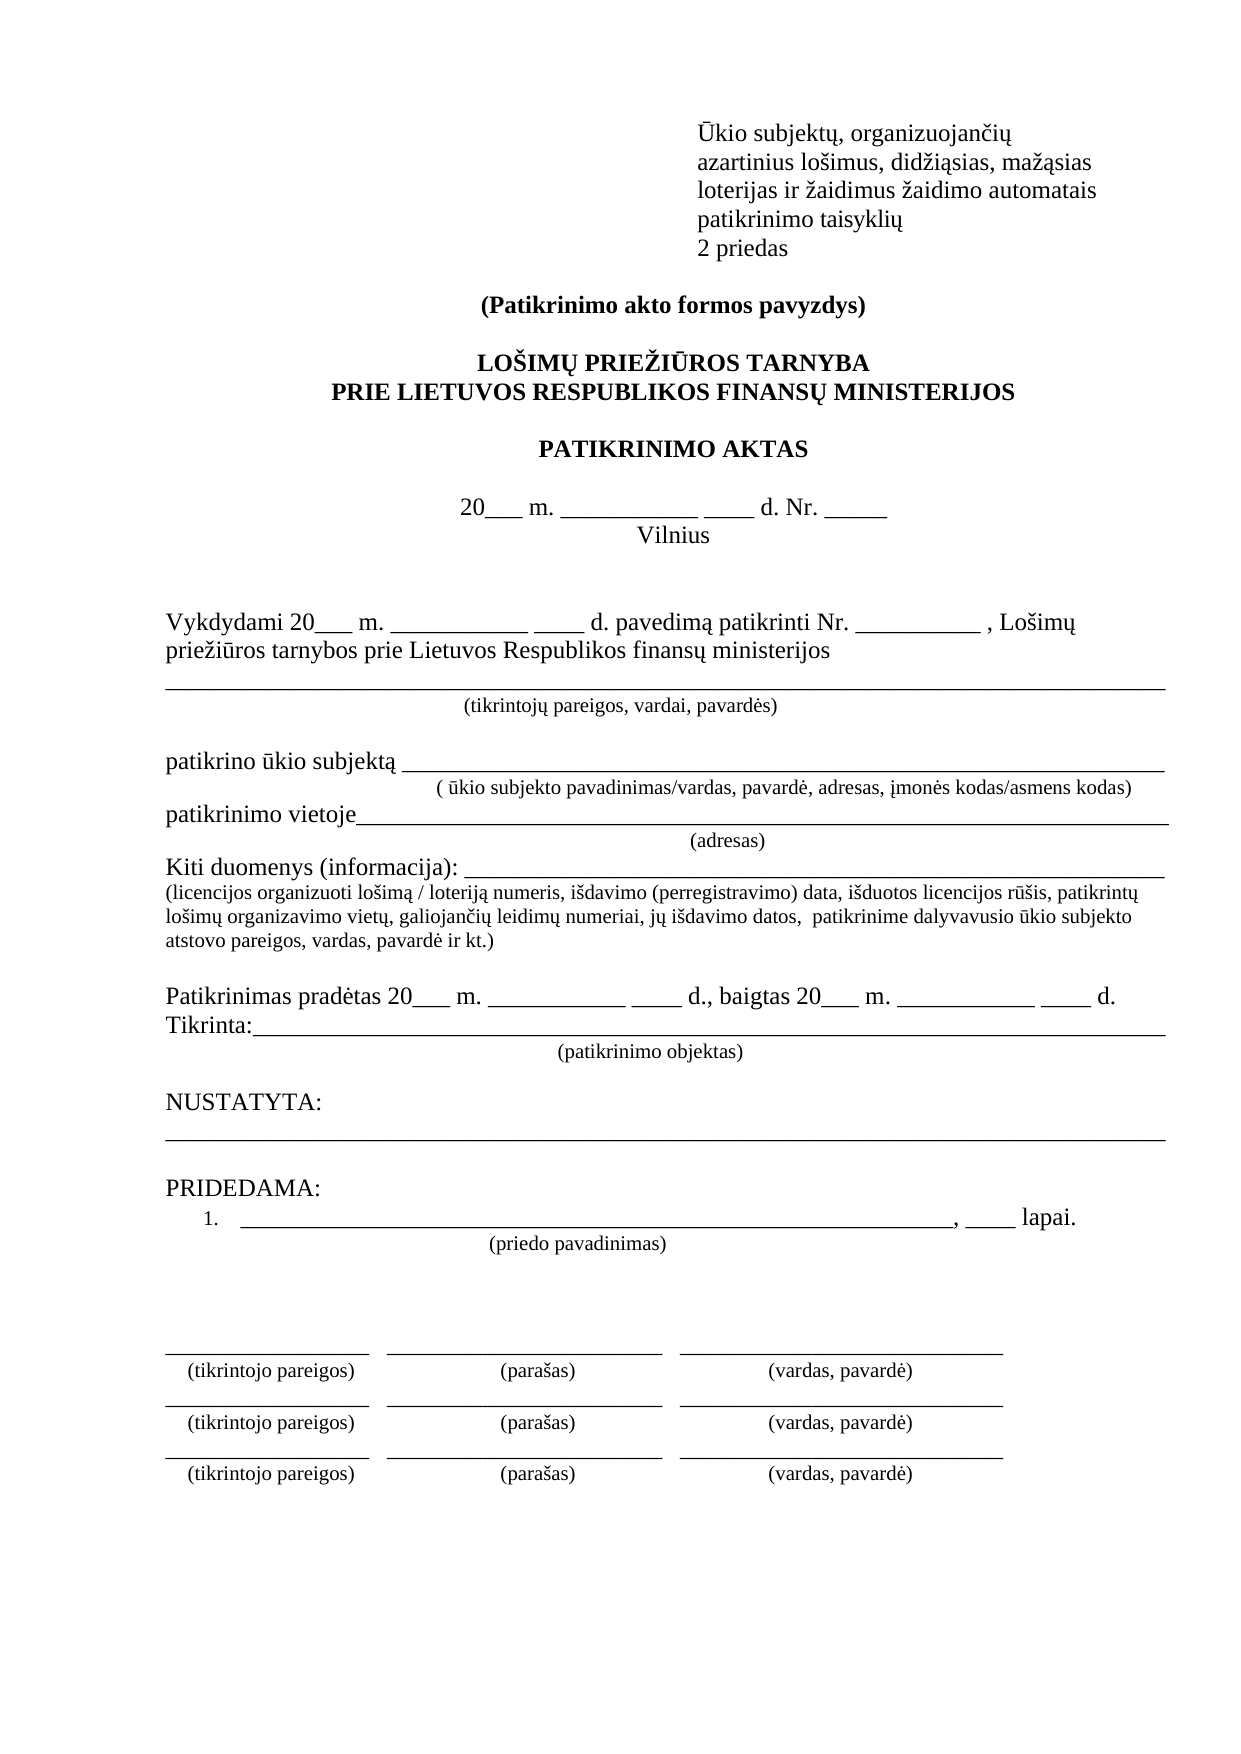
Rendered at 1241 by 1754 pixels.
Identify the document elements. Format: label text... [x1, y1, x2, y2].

text (tikrintojo pareigos) (parašas) (vardas, pavardė) [165, 1410, 1181, 1434]
text Vykdydami 20___ m. ___________ ____ d. pavedimą patikrinti Nr. __________ , Lošimų priežiūros tarnybos prie Lietuvos Respublikos finansų ministerijos [165, 607, 1181, 664]
text 2 priedas [165, 233, 1181, 262]
text Patikrinimas pradėtas 20___ m. ___________ ____ d., baigtas 20___ m. ___________ ____ d. [165, 981, 1181, 1010]
text PRIDEDAMA: [165, 1173, 1181, 1202]
text patikrinimo taisyklių [697, 204, 1122, 233]
text PATIKRINIMO AKTAS [165, 434, 1181, 463]
text patikrino ūkio subjektą _____________________________________________________________ [165, 746, 1181, 775]
text Vilnius [165, 521, 1181, 549]
text 1. _________________________________________________________, ____ lapai. [203, 1202, 1181, 1231]
text (tikrintojo pareigos) (parašas) (vardas, pavardė) [165, 1461, 1181, 1485]
text 20___ m. ___________ ____ d. Nr. _____ [165, 492, 1181, 521]
text patikrinimo vietoje_________________________________________________________________ [165, 799, 1181, 827]
text (priedo pavadinimas) [240, 1231, 1181, 1255]
text _________________ _______________________ ___________________________ [165, 1382, 1181, 1410]
text NUSTATYTA: ________________________________________________________________________________ [165, 1087, 1181, 1144]
text Tikrinta:_________________________________________________________________________ [165, 1010, 1181, 1039]
text _________________ _______________________ ___________________________ [165, 1434, 1181, 1461]
text ________________________________________________________________________________ [165, 664, 1181, 693]
text Kiti duomenys (informacija): ________________________________________________________ [165, 852, 1181, 880]
text (Patikrinimo akto formos pavyzdys) [165, 291, 1181, 319]
text (tikrintojų pareigos, vardai, pavardės) [165, 693, 1181, 717]
text Ūkio subjektų, organizuojančių [697, 118, 1122, 147]
text _________________ _______________________ ___________________________ [165, 1330, 1181, 1358]
text ( ūkio subjekto pavadinimas/vardas, pavardė, adresas, įmonės kodas/asmens kodas) [165, 775, 1181, 799]
text PRIE LIETUVOS RESPUBLIKOS FINANSŲ MINISTERIJOS [165, 377, 1181, 406]
text loterijas ir žaidimus žaidimo automatais [697, 176, 1122, 204]
text (adresas) [165, 827, 1181, 852]
text (licencijos organizuoti lošimą / loteriją numeris, išdavimo (perregistravimo) data, išduotos licencijos rūšis, patikrintų lošimų organizavimo vietų, galiojančių leidimų numeriai, jų išdavimo datos, patikrinime dalyvavusio ūkio subjekto atstovo pareigos, vardas, pavardė ir kt.) [165, 880, 1181, 952]
text (patikrinimo objektas) [165, 1039, 1181, 1063]
text LOŠIMŲ PRIEŽIŪROS TARNYBA [165, 348, 1181, 377]
text (tikrintojo pareigos) (parašas) (vardas, pavardė) [165, 1358, 1181, 1382]
text azartinius lošimus, didžiąsias, mažąsias [697, 147, 1122, 176]
